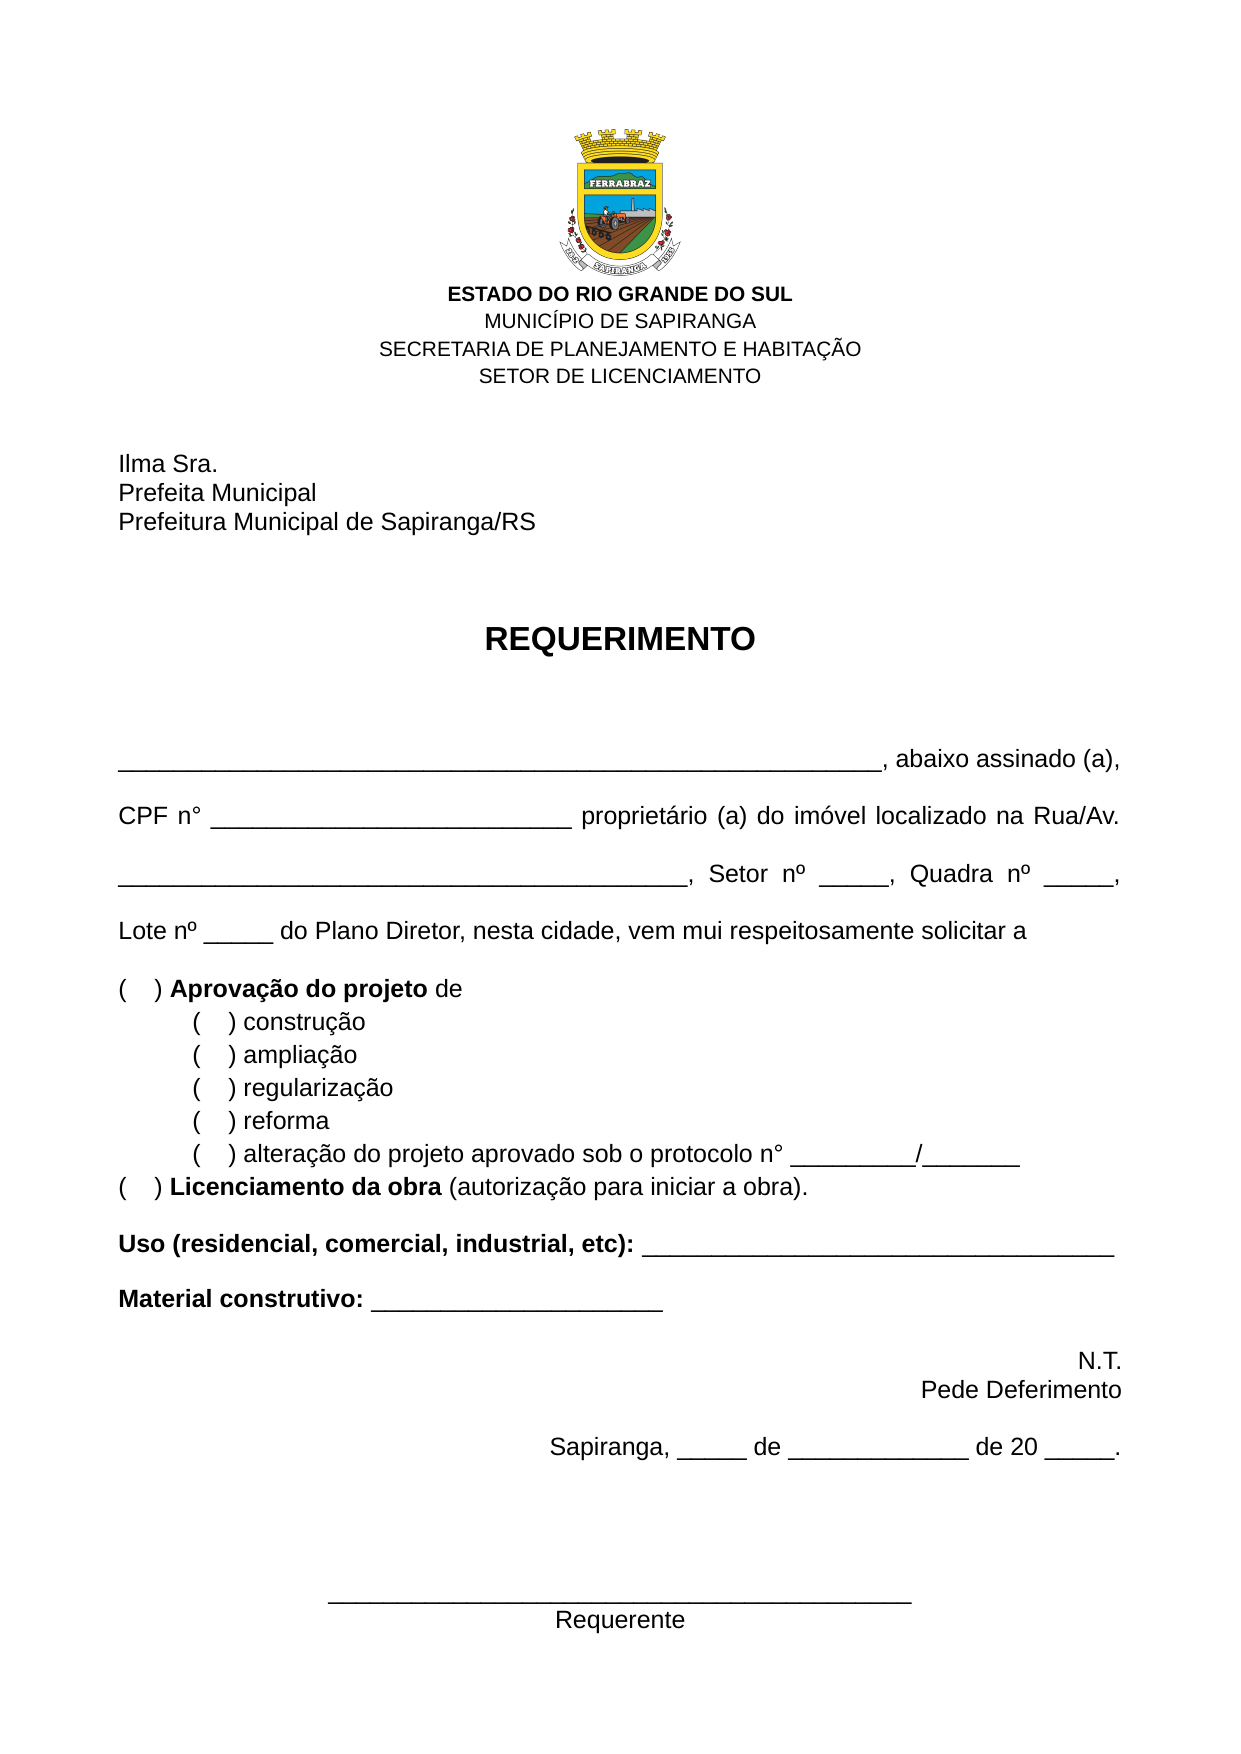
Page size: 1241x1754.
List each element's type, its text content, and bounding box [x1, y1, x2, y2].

text REQUERIMENTO [118, 619, 1122, 657]
text SECRETARIA DE PLANEJAMENTO E HABITAÇÃO [118, 336, 1122, 360]
text ( ) Licenciamento da obra (autorização para iniciar a obra). [118, 1172, 1122, 1201]
text ( ) alteração do projeto aprovado sob o protocolo n° _________/_______ [118, 1139, 1122, 1168]
text Sapiranga, _____ de _____________ de 20 _____. [118, 1404, 1122, 1461]
text N.T. [118, 1346, 1122, 1375]
text ( ) Aprovação do projeto de [118, 974, 1122, 1002]
text Prefeita Municipal [118, 478, 1122, 506]
text __________________________________________ [118, 1576, 1122, 1605]
text Pede Deferimento [118, 1375, 1122, 1404]
text SETOR DE LICENCIAMENTO [118, 364, 1122, 388]
text _______________________________________________________, abaixo assinado (a), CPF n° __________________________ proprietário (a) do imóvel localizado na Rua/Av. _________________________________________, Setor nº _____, Quadra nº _____, Lote nº _____ do Plano Diretor, nesta cidade, vem mui respeitosamente solicitar a [118, 744, 1122, 945]
text ( ) regularização [118, 1073, 1122, 1102]
text Prefeitura Municipal de Sapiranga/RS [118, 506, 1122, 535]
text ESTADO DO RIO GRANDE DO SUL [118, 281, 1122, 305]
text MUNICÍPIO DE SAPIRANGA [118, 309, 1122, 333]
text Material construtivo: _____________________ [118, 1284, 1122, 1313]
text ( ) construção [118, 1007, 1122, 1036]
text Requerente [118, 1605, 1122, 1634]
text ( ) ampliação [118, 1040, 1122, 1068]
text ( ) reforma [118, 1106, 1122, 1134]
text Uso (residencial, comercial, industrial, etc): __________________________________ [118, 1229, 1122, 1258]
text Ilma Sra. [118, 449, 1122, 478]
